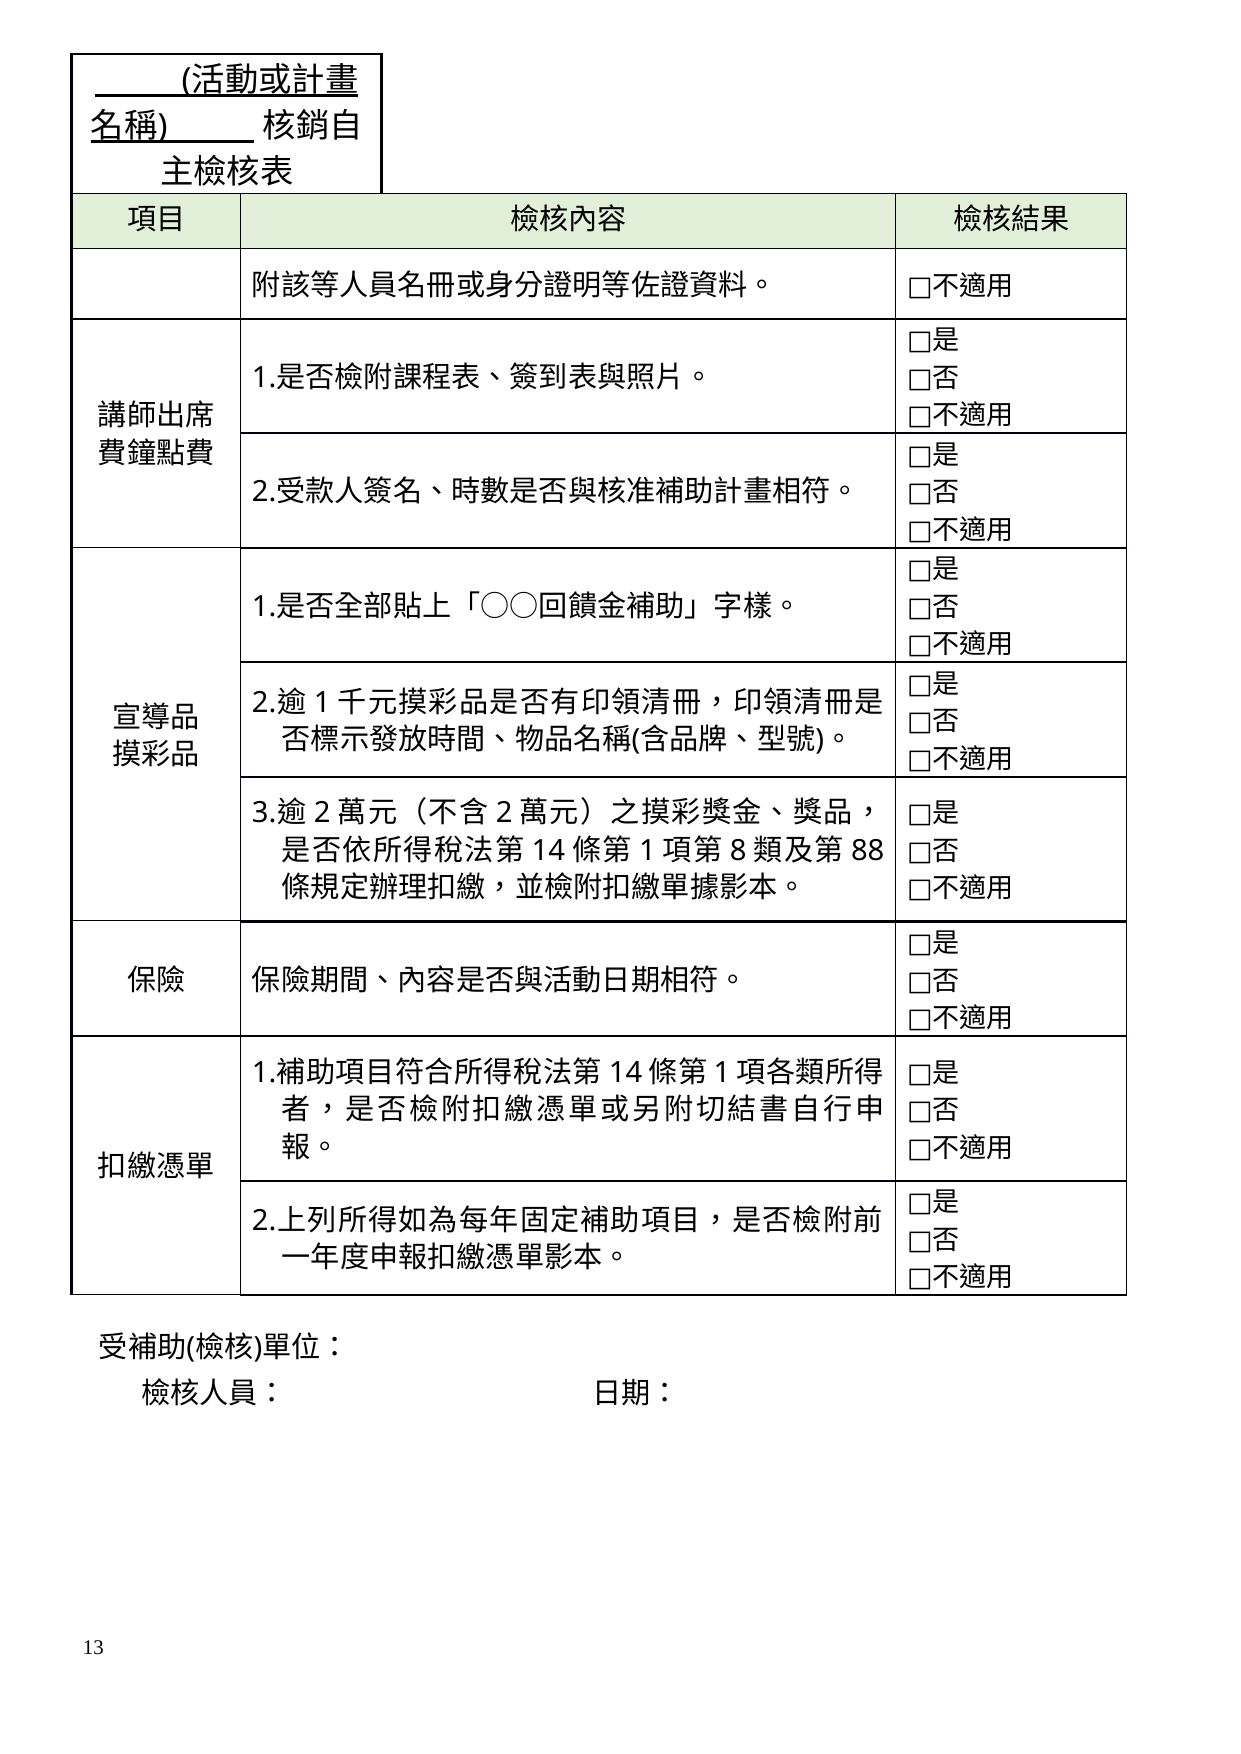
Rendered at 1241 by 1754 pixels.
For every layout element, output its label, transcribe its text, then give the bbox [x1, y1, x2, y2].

table_cell □是 □否 □不適用 [896, 923, 1126, 1035]
table_cell 2.逾1千元摸彩品是否有印領清冊，印領清冊是否標示發放時間、物品名稱(含品牌、型號)。 [241, 663, 895, 776]
table_header (活動或計畫名稱) 核銷自主檢核表 [73, 55, 380, 193]
table_cell □是 □否 □不適用 [896, 434, 1126, 547]
table_cell 檢核結果 [896, 194, 1126, 248]
table_cell □是 □否 □不適用 [896, 549, 1126, 661]
table_cell [73, 249, 240, 317]
table_cell 2.上列所得如為每年固定補助項目，是否檢附前一年度申報扣繳憑單影本。 [241, 1182, 895, 1294]
table_cell □是 □否 □不適用 [896, 1037, 1126, 1179]
table_cell □是 □否 □不適用 [896, 778, 1126, 920]
text 檢核人員： 日期： [83, 1367, 1157, 1413]
table_cell □是 □否 □不適用 [896, 663, 1126, 776]
table_cell 項目 [73, 194, 240, 248]
table_cell 2.受款人簽名、時數是否與核准補助計畫相符。 [241, 434, 895, 547]
table_cell 講師出席 費鐘點費 [73, 320, 240, 547]
text 受補助(檢核)單位： [99, 1321, 1157, 1367]
table_cell 宣導品 摸彩品 [73, 548, 240, 920]
table_cell 1.是否檢附課程表、簽到表與照片。 [241, 320, 895, 432]
table_cell 1.補助項目符合所得稅法第14條第1項各類所得者，是否檢附扣繳憑單或另附切結書自行申報。 [241, 1037, 895, 1179]
table_cell □不適用 [896, 249, 1126, 317]
table_cell 保險期間、內容是否與活動日期相符。 [241, 923, 895, 1035]
table_cell 1.是否全部貼上「○○回饋金補助」字樣。 [241, 549, 895, 661]
table_cell □是 □否 □不適用 [896, 1182, 1126, 1294]
table_cell 附該等人員名冊或身分證明等佐證資料。 [241, 249, 895, 317]
table_cell 保險 [73, 921, 240, 1035]
table_cell □是 □否 □不適用 [896, 320, 1126, 432]
table_cell 3.逾2萬元（不含2萬元）之摸彩獎金、獎品，是否依所得稅法第14條第1項第8類及第88條規定辦理扣繳，並檢附扣繳單據影本。 [241, 778, 895, 920]
table_cell 檢核內容 [241, 194, 895, 248]
table_cell 扣繳憑單 [73, 1037, 240, 1294]
